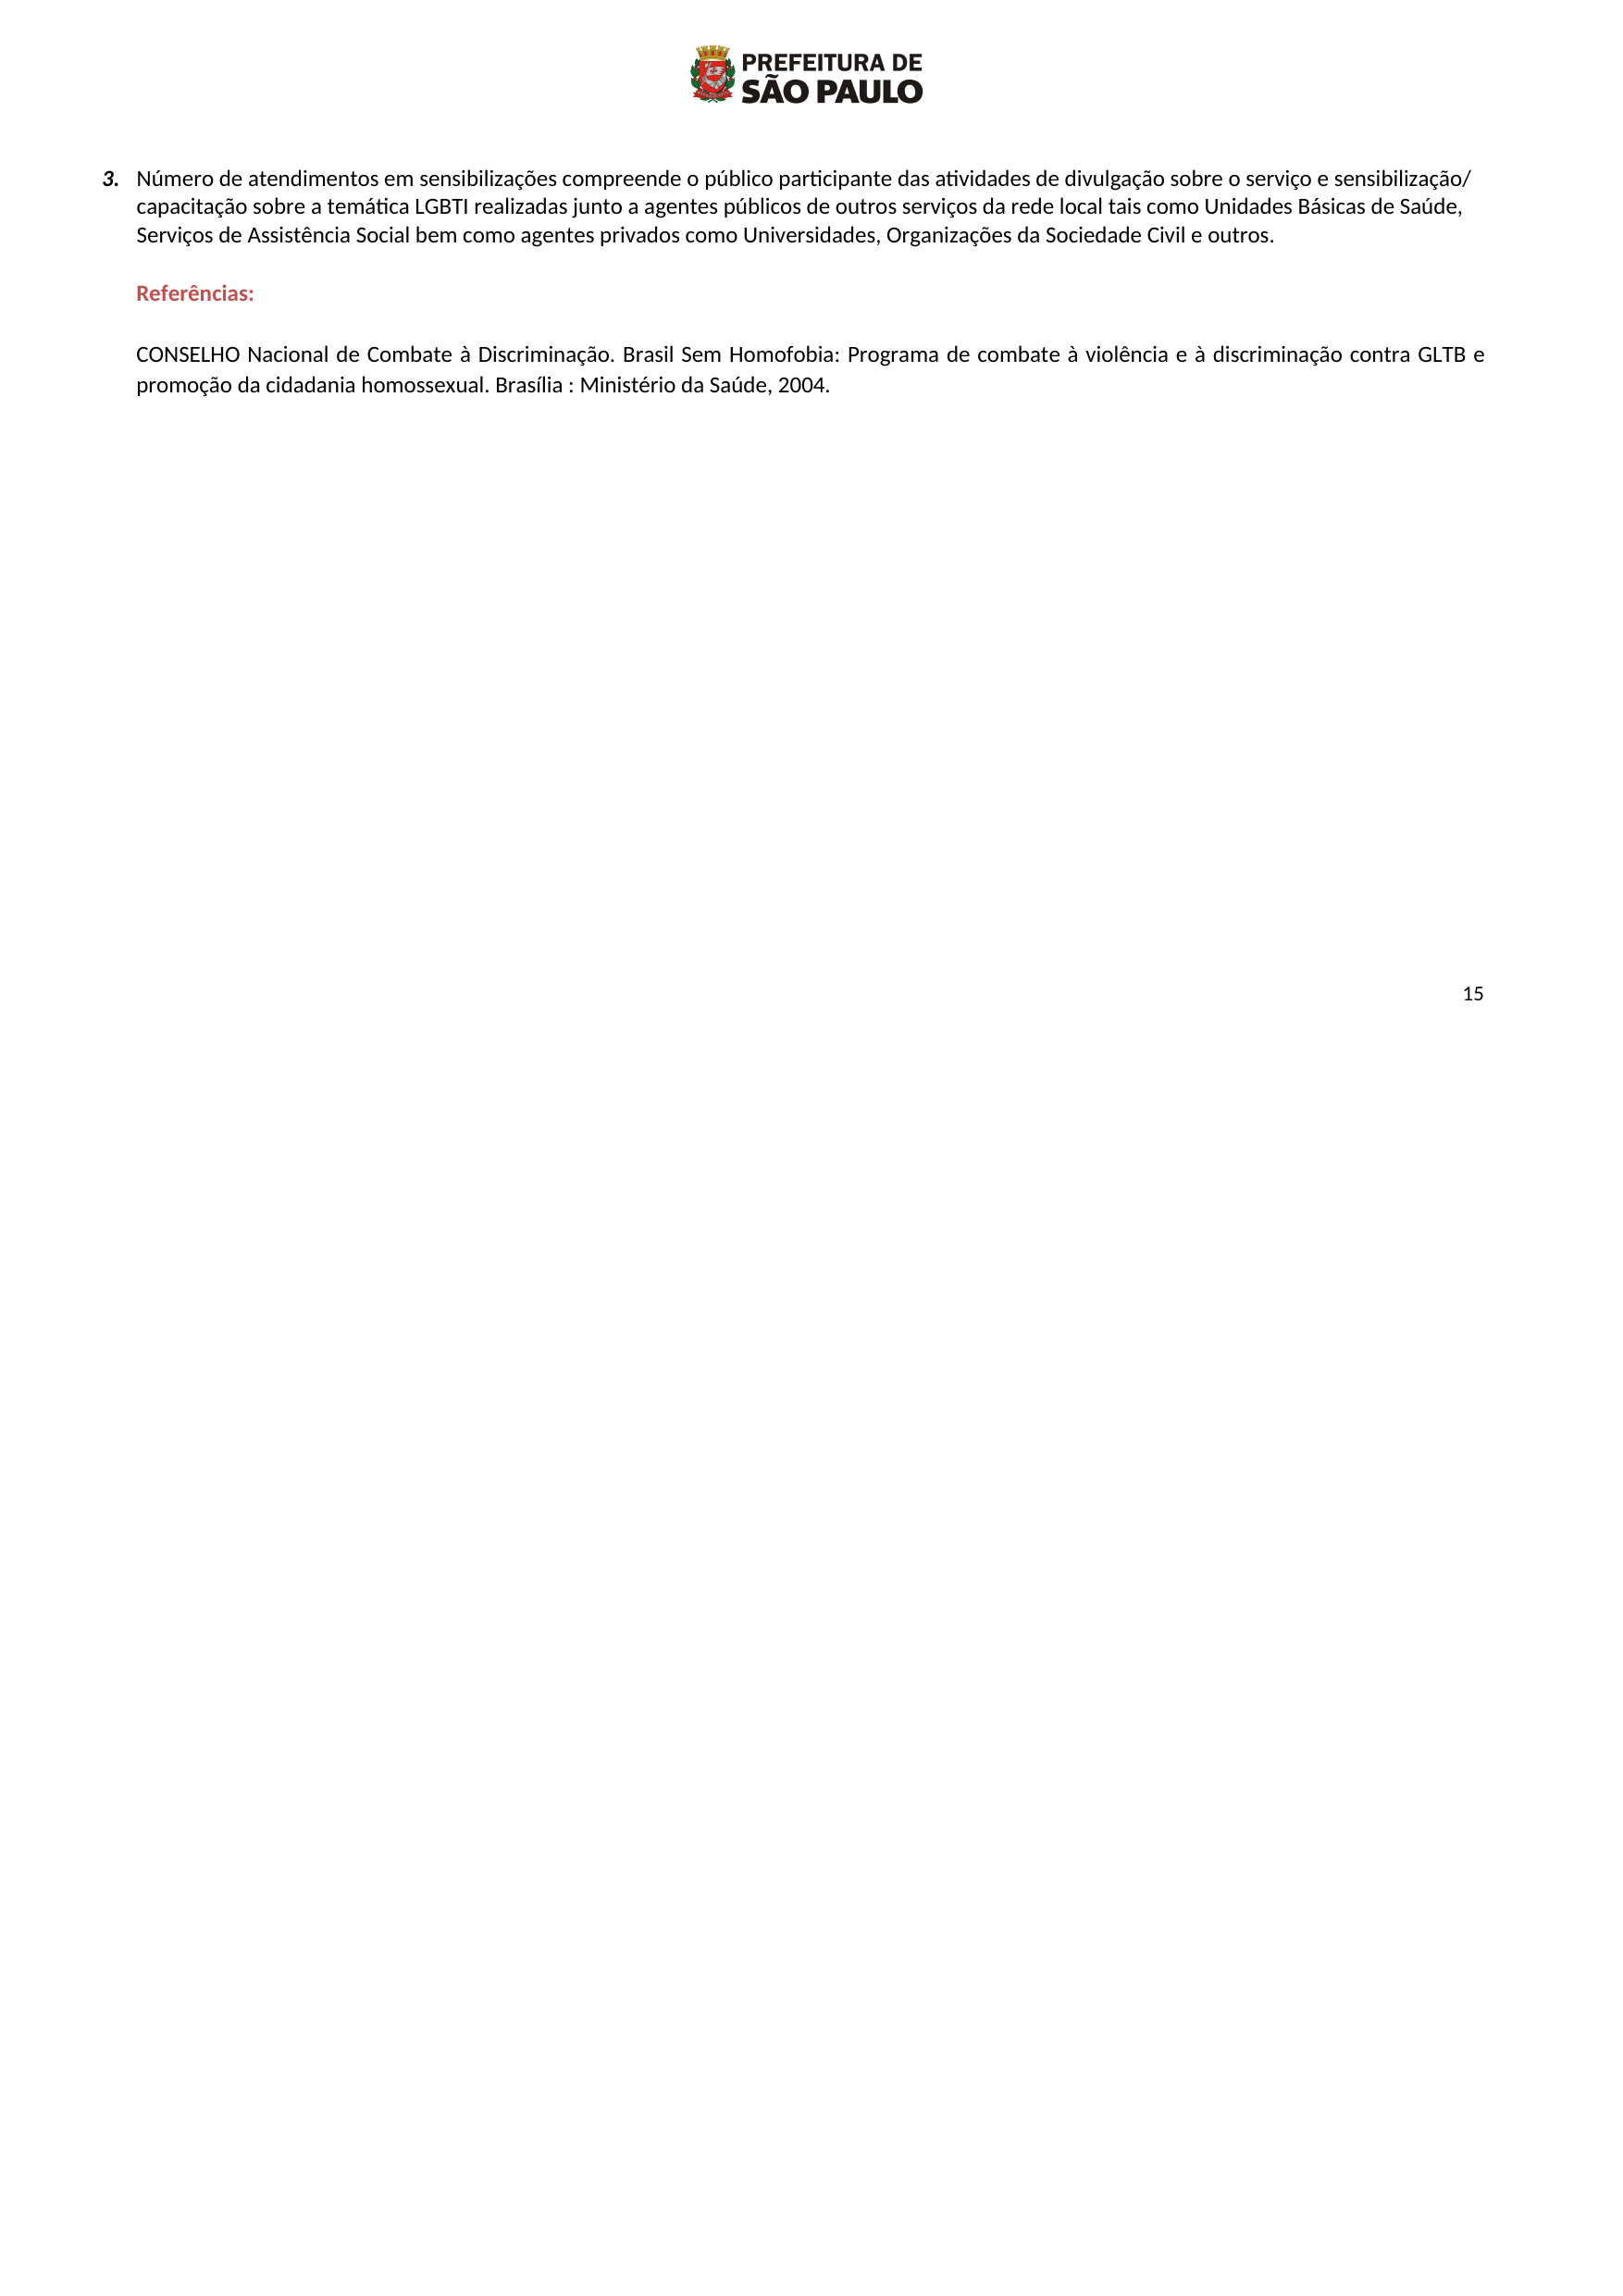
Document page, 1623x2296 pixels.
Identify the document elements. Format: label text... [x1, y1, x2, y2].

text CONSELHO Nacional de Combate à Discriminação. Brasil Sem Homofobia: Programa de combate à violência e à discriminação contra GLTB e promoção da cidadania homossexual. Brasília : Ministério da Saúde, 2004. [136, 340, 1487, 399]
list Número de atendimentos em sensibilizações compreende o público participante das atividades de divulgação sobre o serviço e sensibilização/ capacitação sobre a temática LGBTI realizadas junto a agentes públicos de outros serviços da rede local tais como Unidades Básicas de Saúde, Serviços de Assistência Social bem como agentes privados como Universidades, Organizações da Sociedade Civil e outros. [102, 164, 1489, 248]
text Referências: [136, 279, 1489, 307]
